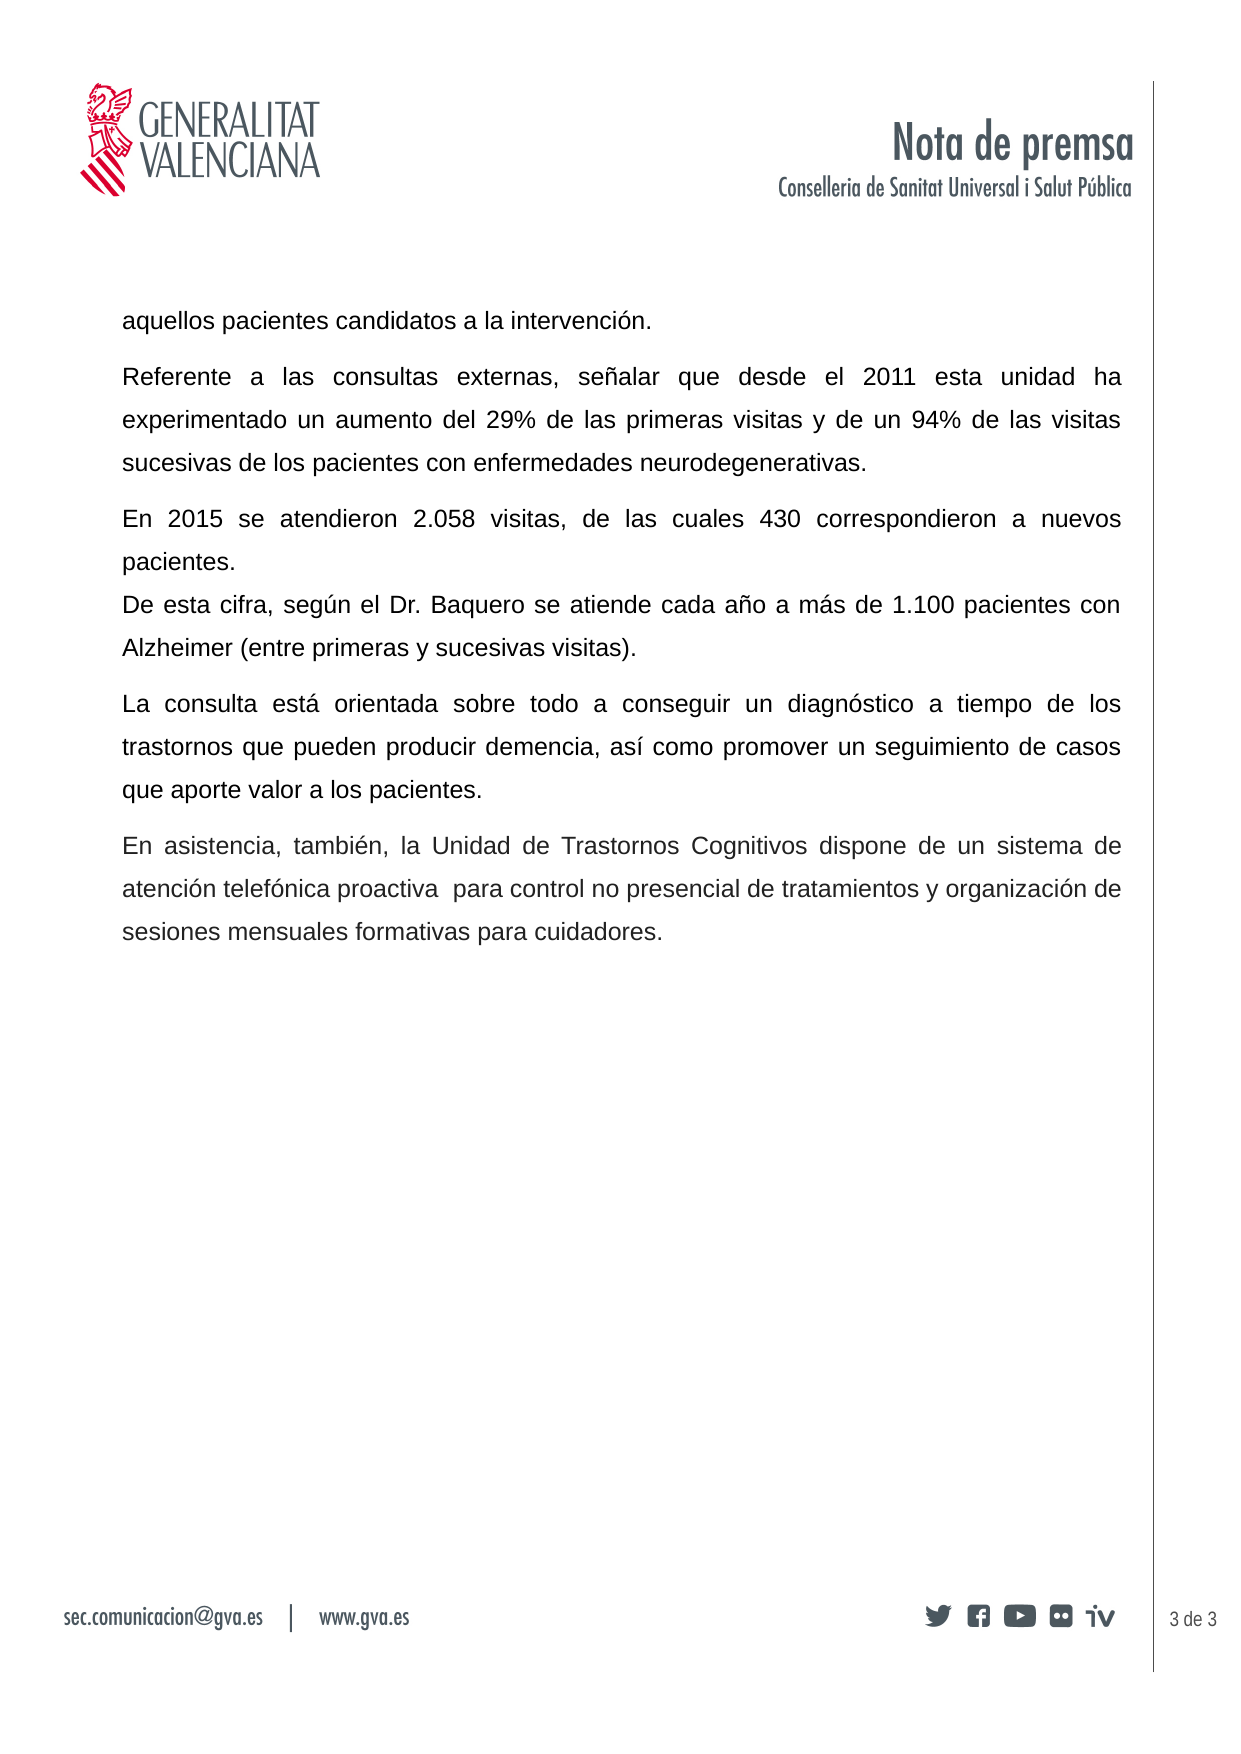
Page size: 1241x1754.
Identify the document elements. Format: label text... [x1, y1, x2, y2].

picture [0, 1582, 1241, 1754]
text aquellos pacientes candidatos a la intervención. [122, 306, 1123, 335]
text En asistencia, también, la Unidad de Trastornos Cognitivos dispone de un sistema de atención telefónica proactiva para control no presencial de tratamientos y organización de sesiones mensuales formativas para cuidadores. [122, 831, 1123, 946]
text Referente a las consultas externas, señalar que desde el 2011 esta unidad ha experimentado un aumento del 29% de las primeras visitas y de un 94% de las visitas sucesivas de los pacientes con enfermedades neurodegenerativas. [122, 362, 1123, 477]
picture [0, 0, 1241, 278]
text La consulta está orientada sobre todo a conseguir un diagnóstico a tiempo de los trastornos que pueden producir demencia, así como promover un seguimiento de casos que aporte valor a los pacientes. [122, 689, 1123, 804]
text En 2015 se atendieron 2.058 visitas, de las cuales 430 correspondieron a nuevos pacientes. De esta cifra, según el Dr. Baquero se atiende cada año a más de 1.100 pacientes con Alzheimer (entre primeras y sucesivas visitas). [122, 504, 1123, 662]
